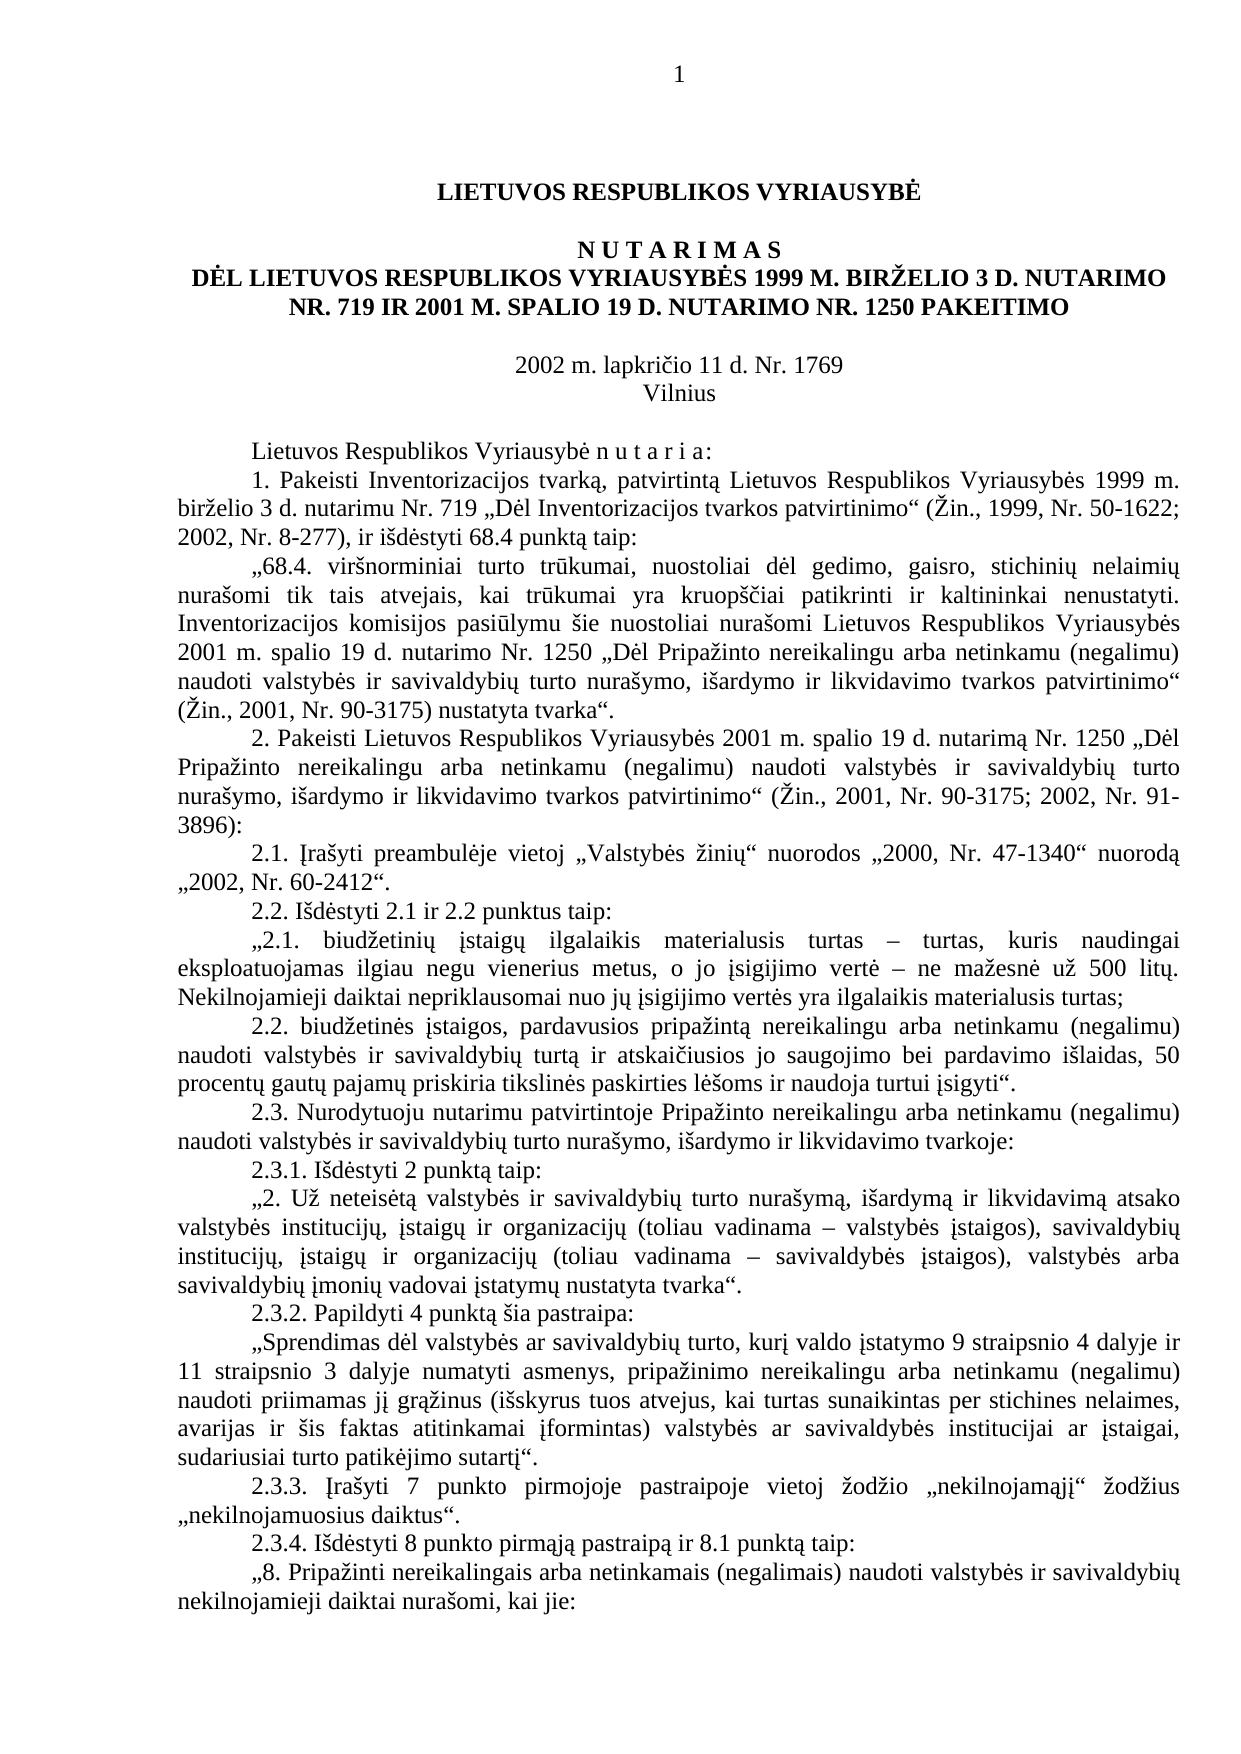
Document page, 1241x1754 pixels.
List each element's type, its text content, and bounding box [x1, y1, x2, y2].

text 2. Pakeisti Lietuvos Respublikos Vyriausybės 2001 m. spalio 19 d. nutarimą Nr. 1250 „Dėl Pripažinto nereikalingu arba netinkamu (negalimu) naudoti valstybės ir savivaldybių turto nurašymo, išardymo ir likvidavimo tvarkos patvirtinimo“ (Žin., 2001, Nr. 90-3175; 2002, Nr. 91-3896): [177, 723, 1181, 838]
text 2.2. Išdėstyti 2.1 ir 2.2 punktus taip: [177, 896, 1181, 925]
text 2.1. Įrašyti preambulėje vietoj „Valstybės žinių“ nuorodos „2000, Nr. 47-1340“ nuorodą „2002, Nr. 60-2412“. [177, 838, 1181, 896]
text DĖL LIETUVOS RESPUBLIKOS VYRIAUSYBĖS 1999 M. BIRŽELIO 3 D. NUTARIMO NR. 719 IR 2001 M. SPALIO 19 D. NUTARIMO NR. 1250 PAKEITIMO [177, 263, 1181, 321]
text 1. Pakeisti Inventorizacijos tvarką, patvirtintą Lietuvos Respublikos Vyriausybės 1999 m. birželio 3 d. nutarimu Nr. 719 „Dėl Inventorizacijos tvarkos patvirtinimo“ (Žin., 1999, Nr. 50-1622; 2002, Nr. 8-277), ir išdėstyti 68.4 punktą taip: [177, 465, 1181, 551]
text „Sprendimas dėl valstybės ar savivaldybių turto, kurį valdo įstatymo 9 straipsnio 4 dalyje ir 11 straipsnio 3 dalyje numatyti asmenys, pripažinimo nereikalingu arba netinkamu (negalimu) naudoti priimamas jį grąžinus (išskyrus tuos atvejus, kai turtas sunaikintas per stichines nelaimes, avarijas ir šis faktas atitinkamai įformintas) valstybės ar savivaldybės institucijai ar įstaigai, sudariusiai turto patikėjimo sutartį“. [177, 1327, 1181, 1471]
text „2. Už neteisėtą valstybės ir savivaldybių turto nurašymą, išardymą ir likvidavimą atsako valstybės institucijų, įstaigų ir organizacijų (toliau vadinama – valstybės įstaigos), savivaldybių institucijų, įstaigų ir organizacijų (toliau vadinama – savivaldybės įstaigos), valstybės arba savivaldybių įmonių vadovai įstatymų nustatyta tvarka“. [177, 1183, 1181, 1298]
text 2.3.3. Įrašyti 7 punkto pirmojoje pastraipoje vietoj žodžio „nekilnojamąjį“ žodžius „nekilnojamuosius daiktus“. [177, 1471, 1181, 1528]
text 2.3.4. Išdėstyti 8 punkto pirmąją pastraipą ir 8.1 punktą taip: [177, 1528, 1181, 1557]
text 2.3.2. Papildyti 4 punktą šia pastraipa: [177, 1298, 1181, 1327]
text N U T A R I M A S [177, 235, 1181, 263]
text 2.2. biudžetinės įstaigos, pardavusios pripažintą nereikalingu arba netinkamu (negalimu) naudoti valstybės ir savivaldybių turtą ir atskaičiusios jo saugojimo bei pardavimo išlaidas, 50 procentų gautų pajamų priskiria tikslinės paskirties lėšoms ir naudoja turtui įsigyti“. [177, 1011, 1181, 1097]
text LIETUVOS RESPUBLIKOS VYRIAUSYBĖ [177, 177, 1181, 206]
text 2002 m. lapkričio 11 d. Nr. 1769 [177, 350, 1181, 378]
text Lietuvos Respublikos Vyriausybė nutaria: [177, 436, 1181, 465]
text 2.3.1. Išdėstyti 2 punktą taip: [177, 1155, 1181, 1183]
text „68.4. viršnorminiai turto trūkumai, nuostoliai dėl gedimo, gaisro, stichinių nelaimių nurašomi tik tais atvejais, kai trūkumai yra kruopščiai patikrinti ir kaltininkai nenustatyti. Inventorizacijos komisijos pasiūlymu šie nuostoliai nurašomi Lietuvos Respublikos Vyriausybės 2001 m. spalio 19 d. nutarimo Nr. 1250 „Dėl Pripažinto nereikalingu arba netinkamu (negalimu) naudoti valstybės ir savivaldybių turto nurašymo, išardymo ir likvidavimo tvarkos patvirtinimo“ (Žin., 2001, Nr. 90-3175) nustatyta tvarka“. [177, 551, 1181, 723]
text Vilnius [177, 378, 1181, 407]
text „8. Pripažinti nereikalingais arba netinkamais (negalimais) naudoti valstybės ir savivaldybių nekilnojamieji daiktai nurašomi, kai jie: [177, 1557, 1181, 1615]
text 2.3. Nurodytuoju nutarimu patvirtintoje Pripažinto nereikalingu arba netinkamu (negalimu) naudoti valstybės ir savivaldybių turto nurašymo, išardymo ir likvidavimo tvarkoje: [177, 1097, 1181, 1155]
text „2.1. biudžetinių įstaigų ilgalaikis materialusis turtas – turtas, kuris naudingai eksploatuojamas ilgiau negu vienerius metus, o jo įsigijimo vertė – ne mažesnė už 500 litų. Nekilnojamieji daiktai nepriklausomai nuo jų įsigijimo vertės yra ilgalaikis materialusis turtas; [177, 925, 1181, 1011]
